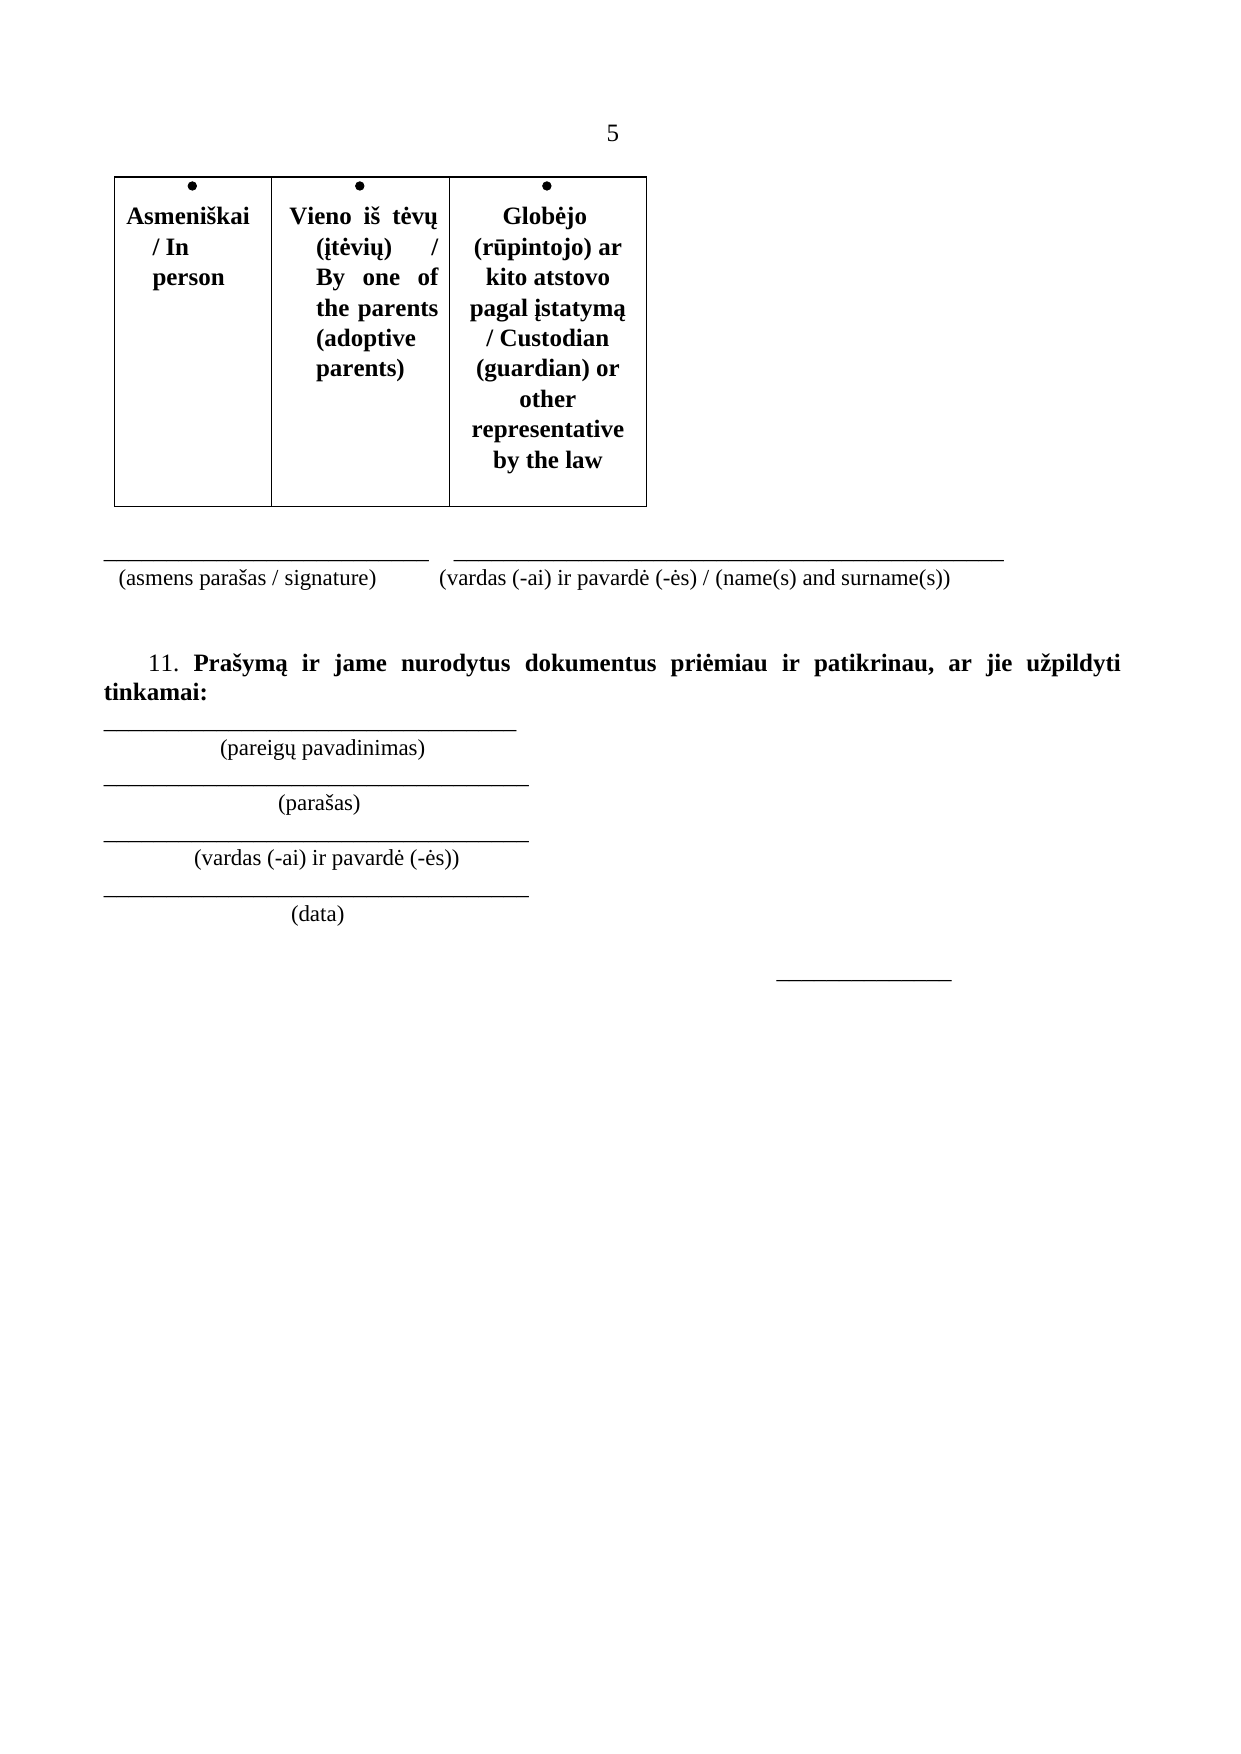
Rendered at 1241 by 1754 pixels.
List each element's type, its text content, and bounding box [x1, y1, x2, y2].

table_header  Asmeniškai / In person [115, 178, 271, 506]
text (asmens parašas / signature) (vardas (-ai) ir pavardė (-ės) / (name(s) and surname(s)) [47, 564, 1122, 591]
table_header  Vieno iš tėvų (įtėvių) / By one of the parents (adoptive parents) [272, 178, 449, 506]
text ______________ [606, 955, 1122, 983]
text (data) [103, 899, 1122, 926]
text _________________________________ [103, 706, 1122, 734]
text (parašas) [103, 789, 1122, 816]
table_header  Globėjo (rūpintojo) ar kito atstovo pagal įstatymą / Custodian (guardian) or other representative by the law [450, 178, 646, 506]
text __________________________________ [103, 816, 1122, 844]
text __________________________________ [103, 761, 1122, 789]
text (pareigų pavadinimas) [103, 734, 1122, 761]
text 11. Prašymą ir jame nurodytus dokumentus priėmiau ir patikrinau, ar jie užpildyti tinkamai: [103, 648, 1122, 706]
text __________________________________ [103, 871, 1122, 899]
text (vardas (-ai) ir pavardė (-ės)) [103, 844, 1122, 871]
text __________________________ ____________________________________________ [103, 535, 1122, 564]
